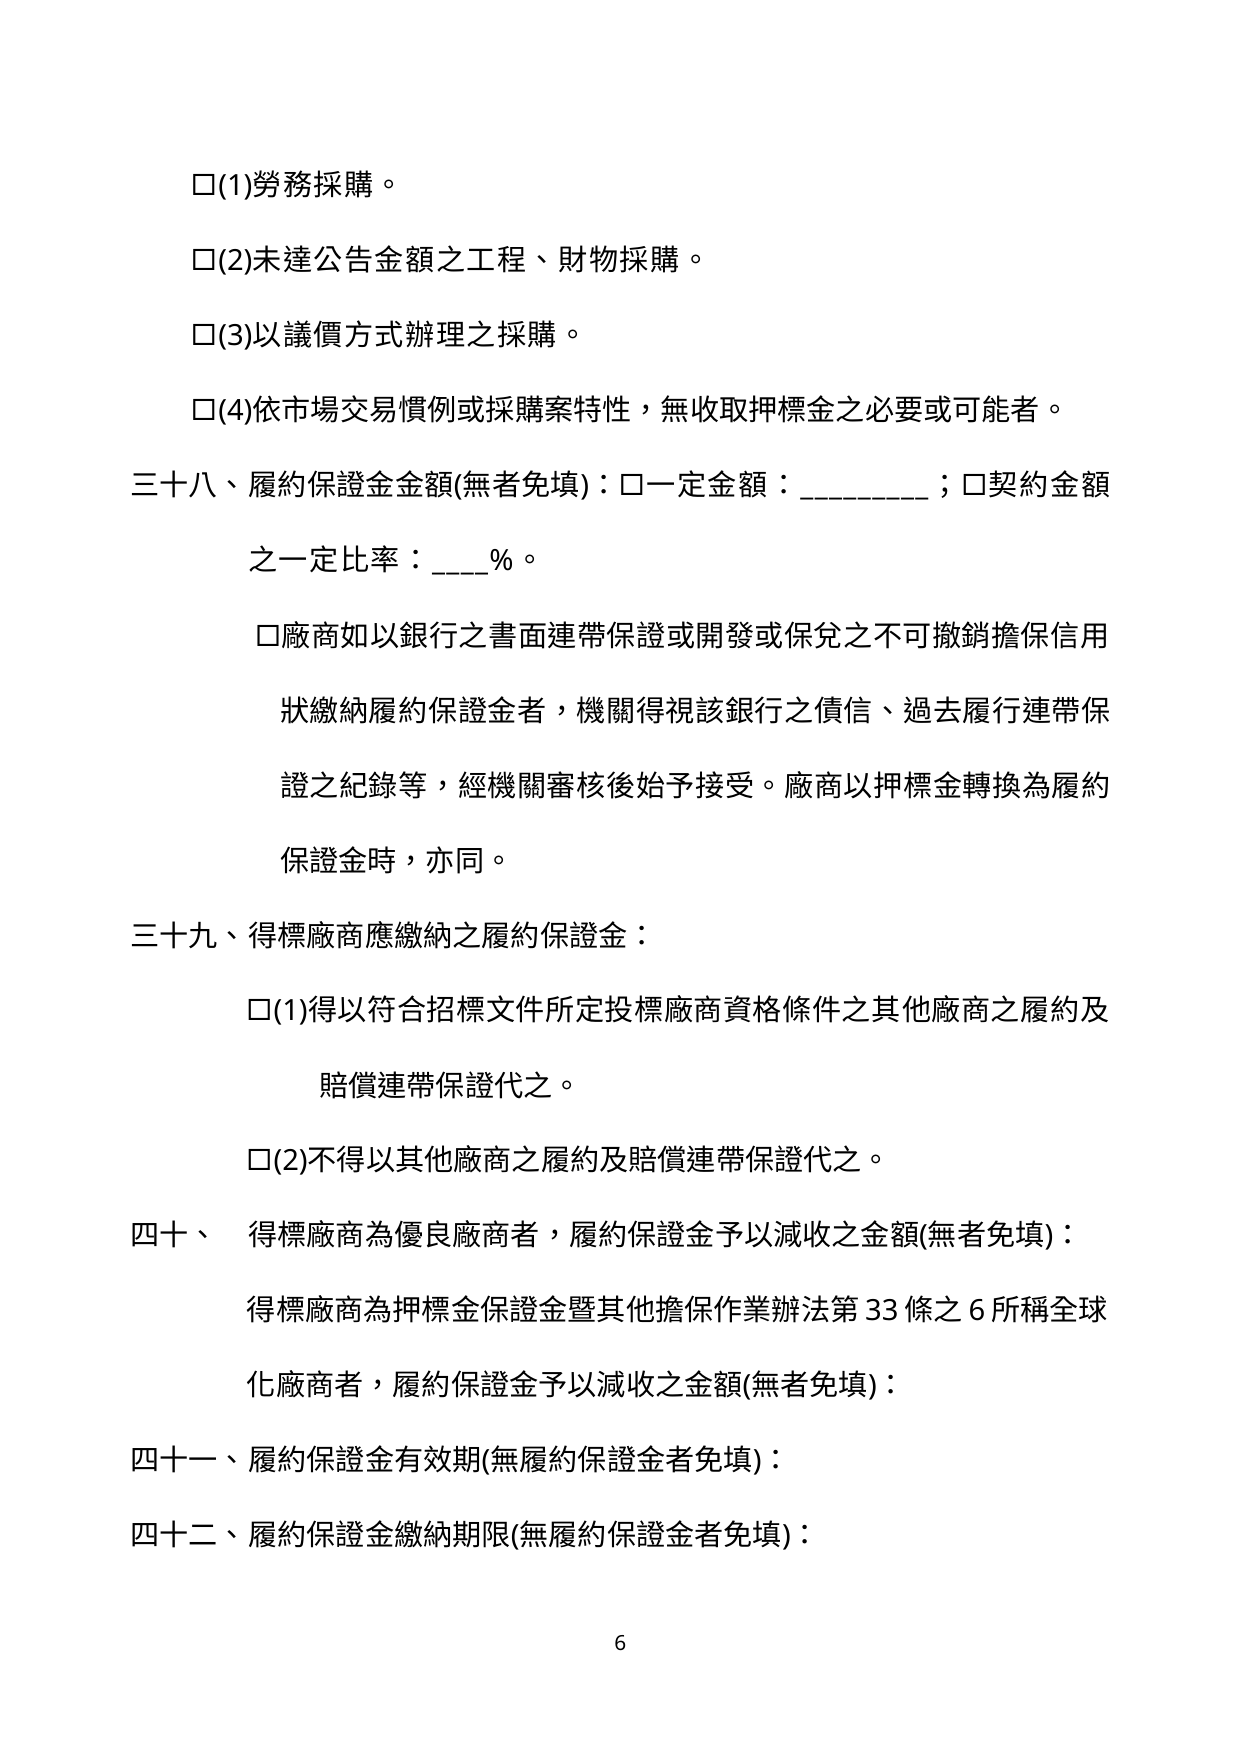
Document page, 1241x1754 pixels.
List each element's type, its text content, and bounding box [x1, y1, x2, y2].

text 得標廠商為押標金保證金暨其他擔保作業辦法第33條之6所稱全球 [130, 1271, 1110, 1346]
list 履約保證金金額(無者免填)：一定金額：_________；契約金額之一定比率：____%。 [130, 446, 1110, 596]
list 履約保證金繳納期限(無履約保證金者免填)： [130, 1496, 1110, 1571]
list 得標廠商應繳納之履約保證金： [130, 896, 1110, 971]
text (1)勞務採購。 [130, 146, 1110, 221]
text 化廠商者，履約保證金予以減收之金額(無者免填)： [130, 1346, 1110, 1421]
text (4)依市場交易慣例或採購案特性，無收取押標金之必要或可能者。 [130, 371, 1110, 446]
list 得標廠商為優良廠商者，履約保證金予以減收之金額(無者免填)： [130, 1196, 1110, 1271]
text (3)以議價方式辦理之採購。 [130, 296, 1110, 371]
list 履約保證金有效期(無履約保證金者免填)： [130, 1421, 1110, 1496]
text (2)未達公告金額之工程、財物採購。 [130, 221, 1110, 296]
text (2)不得以其他廠商之履約及賠償連帶保證代之。 [246, 1121, 1110, 1196]
text (1)得以符合招標文件所定投標廠商資格條件之其他廠商之履約及賠償連帶保證代之。 [246, 971, 1110, 1121]
text 廠商如以銀行之書面連帶保證或開發或保兌之不可撤銷擔保信用狀繳納履約保證金者，機關得視該銀行之債信、過去履行連帶保證之紀錄等，經機關審核後始予接受。廠商以押標金轉換為履約保證金時，亦同。 [255, 596, 1110, 896]
